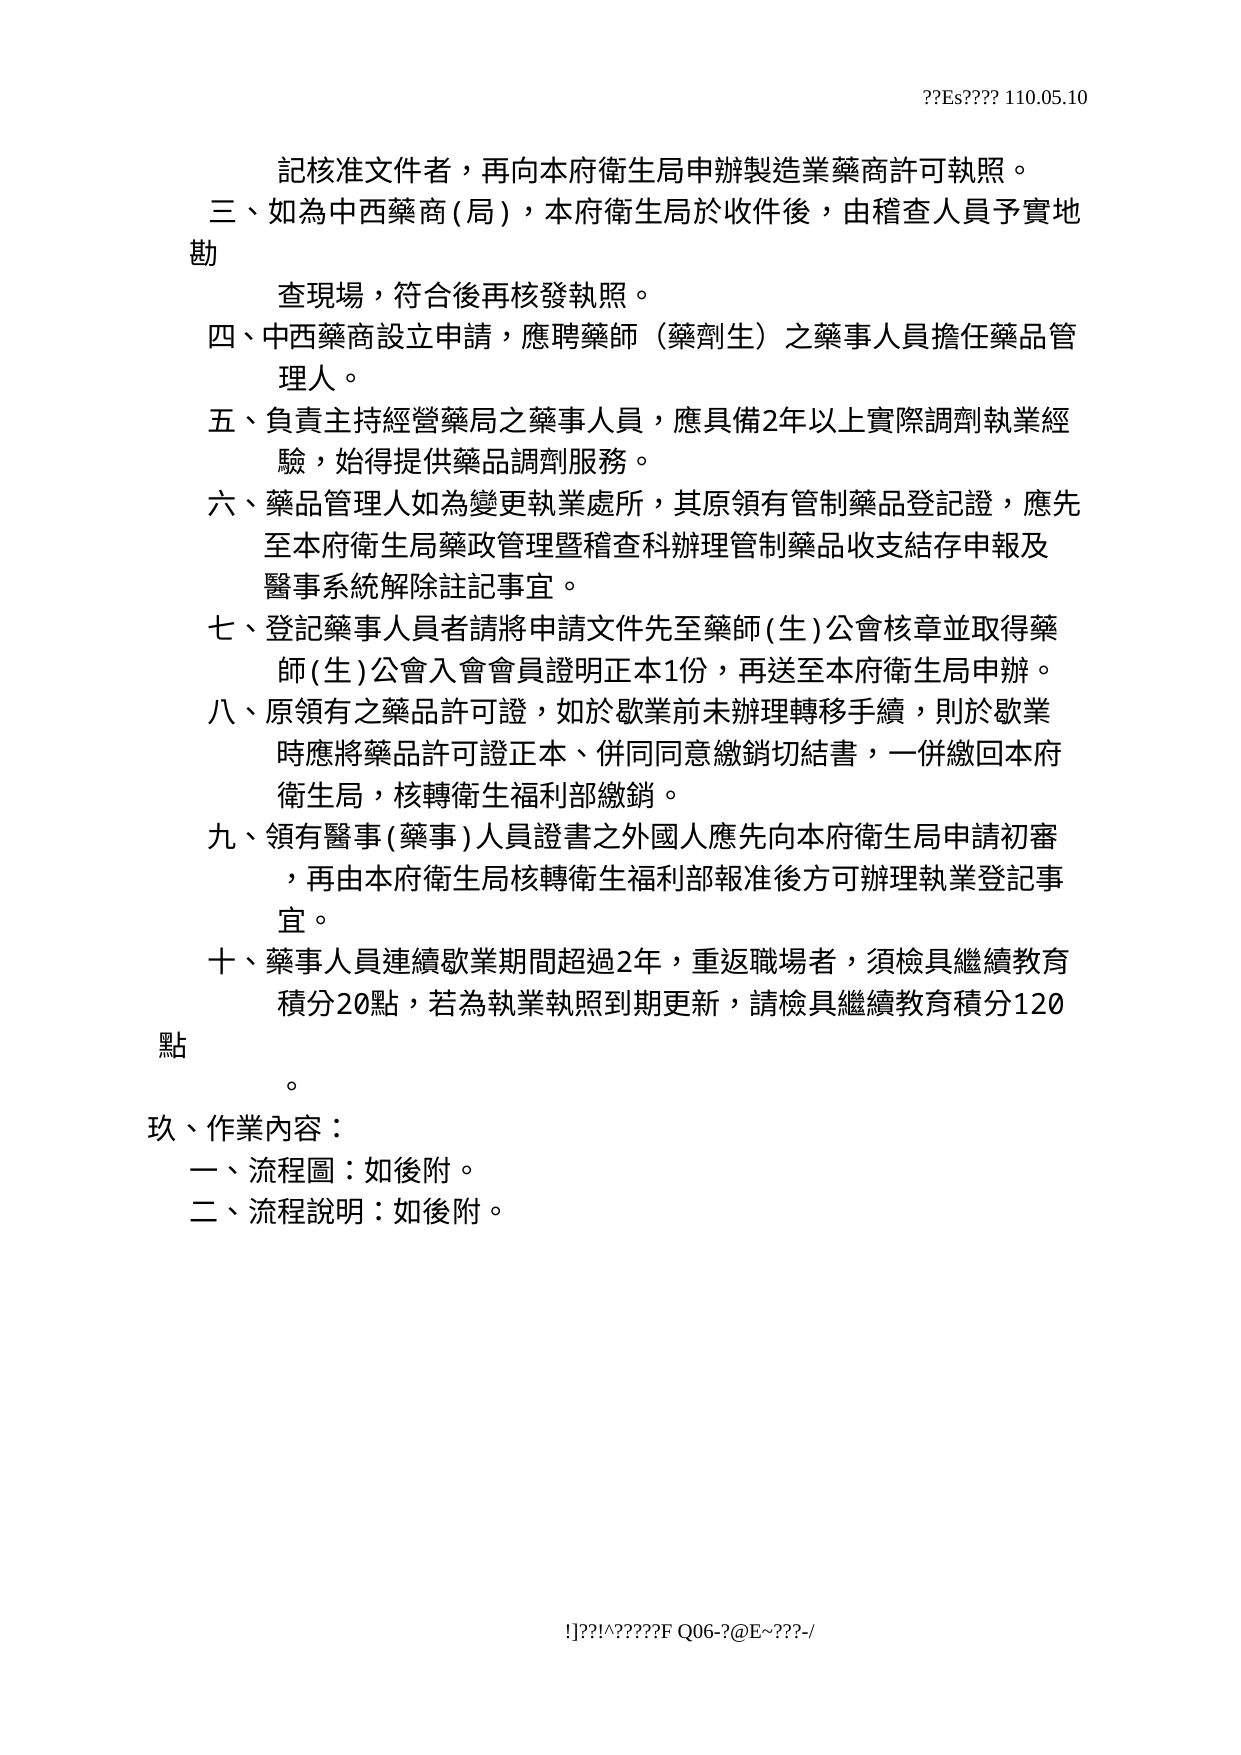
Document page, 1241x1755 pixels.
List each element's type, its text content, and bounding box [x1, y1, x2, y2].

text 五、負責主持經營藥局之藥事人員，應具備2年以上實際調劑執業經 [189, 398, 1081, 439]
text 三、如為中西藥商(局)，本府衛生局於收件後，由稽查人員予實地勘 [189, 189, 1081, 273]
text 十、藥事人員連續歇業期間超過2年，重返職場者，須檢具繼續教育 [158, 939, 1071, 981]
text 六、藥品管理人如為變更執業處所，其原領有管制藥品登記證，應先 [189, 481, 1093, 523]
text 八、原領有之藥品許可證，如於歇業前未辦理轉移手續，則於歇業 [158, 689, 1071, 731]
text 積分20點，若為執業執照到期更新，請檢具繼續教育積分120點 [158, 981, 1071, 1064]
text 衛生局，核轉衛生福利部繳銷。 [158, 773, 1071, 814]
text 驗，始得提供藥品調劑服務。 [189, 439, 1081, 481]
text 七、登記藥事人員者請將申請文件先至藥師(生)公會核章並取得藥 [158, 606, 1071, 648]
text 師(生)公會入會會員證明正本1份，再送至本府衛生局申辦。 [158, 648, 1071, 689]
text 九、領有醫事(藥事)人員證書之外國人應先向本府衛生局申請初審 [158, 814, 1071, 856]
text 記核准文件者，再向本府衛生局申辦製造業藥商許可執照。 [189, 148, 1065, 189]
text 二、流程說明：如後附。 [189, 1189, 1093, 1231]
text 玖、作業內容： [148, 1106, 1071, 1148]
text 理人。 [189, 356, 1081, 398]
text 宜。 [158, 898, 1071, 939]
text 四、中西藥商設立申請，應聘藥師（藥劑生）之藥事人員擔任藥品管 [189, 314, 1081, 356]
text 時應將藥品許可證正本、併同同意繳銷切結書，一併繳回本府 [158, 731, 1071, 773]
text 一、流程圖：如後附。 [189, 1148, 1093, 1189]
text 查現場，符合後再核發執照。 [189, 273, 1081, 314]
text 醫事系統解除註記事宜。 [246, 564, 1063, 606]
text 至本府衛生局藥政管理暨稽查科辦理管制藥品收支結存申報及 [246, 523, 1063, 564]
text 。 [158, 1064, 1071, 1106]
text ，再由本府衛生局核轉衛生福利部報准後方可辦理執業登記事 [158, 856, 1071, 898]
